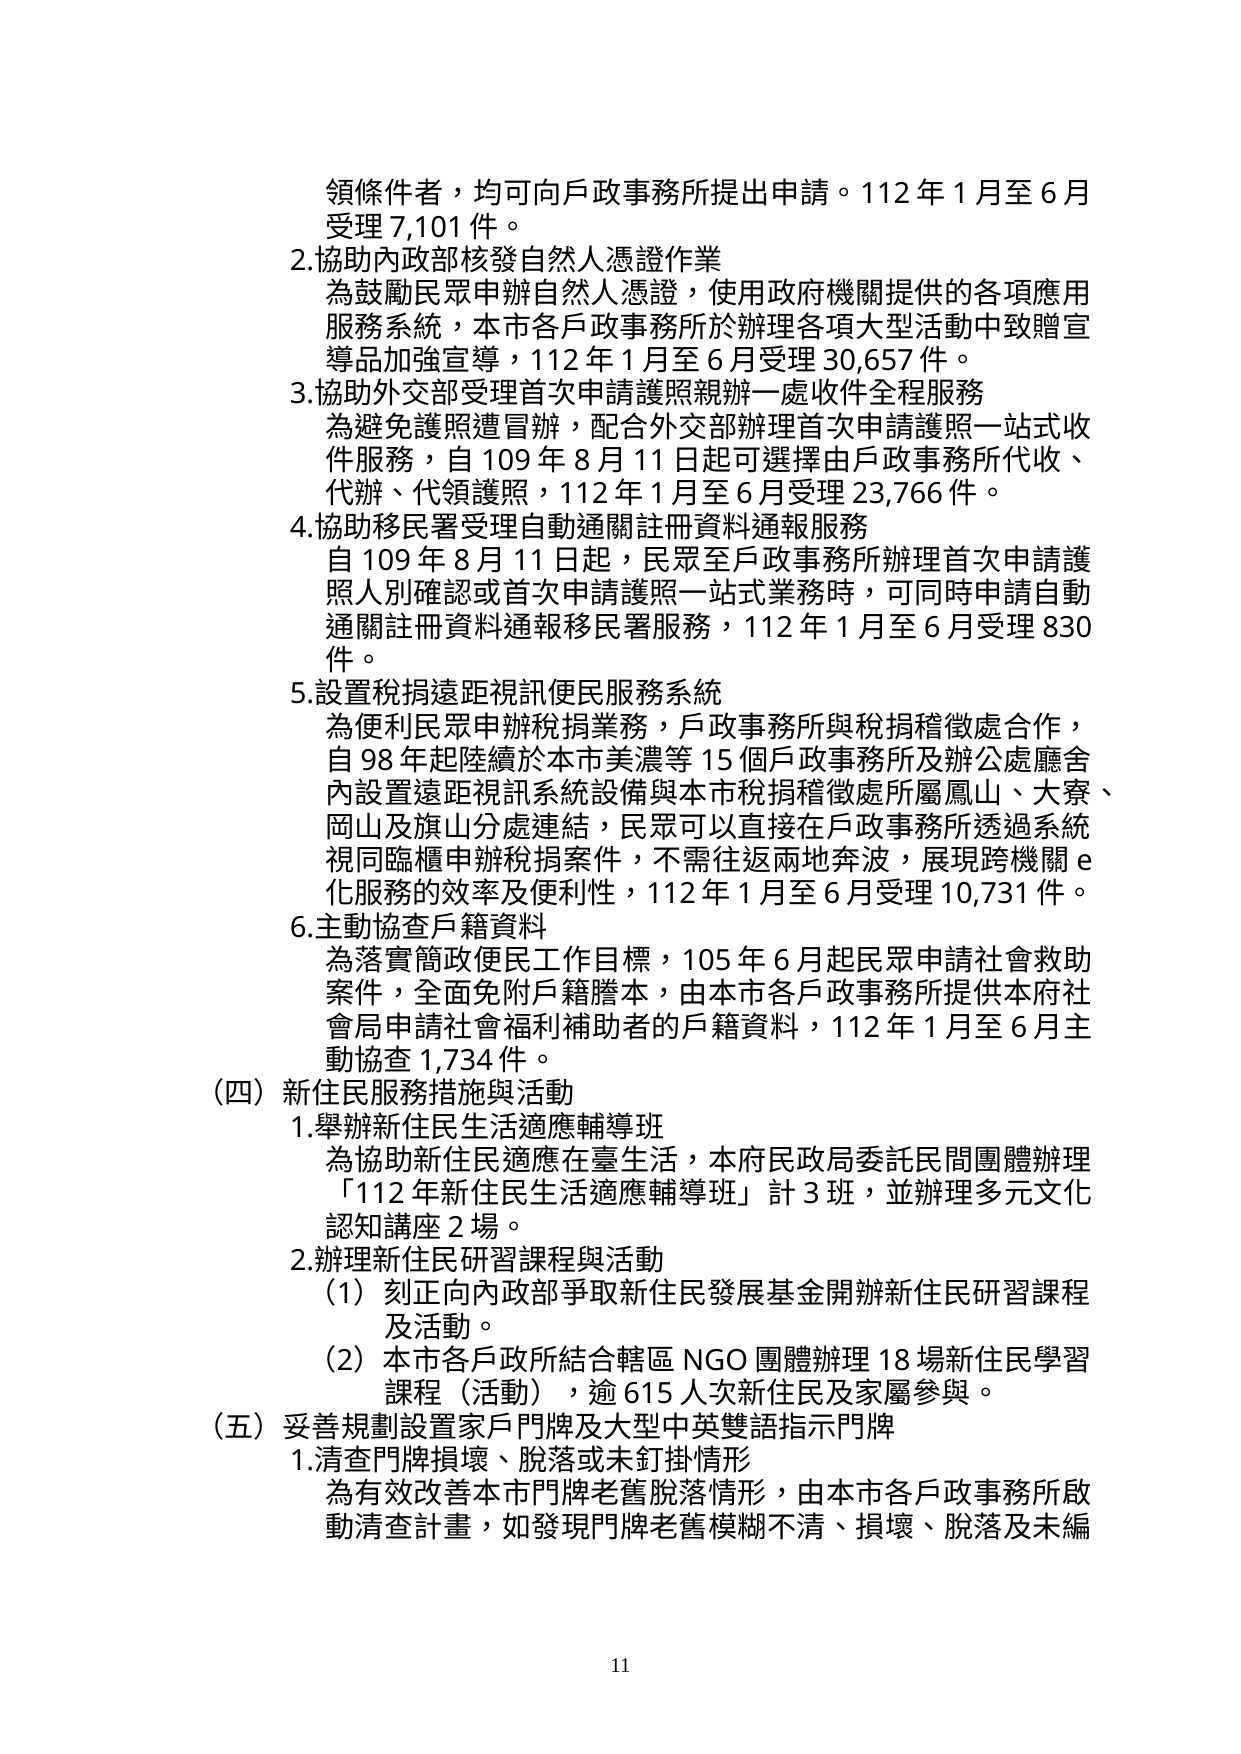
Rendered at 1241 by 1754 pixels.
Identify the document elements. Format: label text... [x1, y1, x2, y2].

text 6.主動協查戶籍資料 [289, 910, 1092, 944]
text 自109年8月11日起，民眾至戶政事務所辦理首次申請護照人別確認或首次申請護照一站式業務時，可同時申請自動通關註冊資料通報移民署服務，112年1月至6月受理830件。 [325, 544, 1092, 677]
text 為鼓勵民眾申辦自然人憑證，使用政府機關提供的各項應用服務系統，本市各戶政事務所於辦理各項大型活動中致贈宣導品加強宣導，112年1月至6月受理30,657件。 [325, 277, 1092, 377]
text 2.辦理新住民研習課程與活動 [289, 1244, 1092, 1277]
text （四）新住民服務措施與活動 [195, 1077, 1092, 1110]
text 2.協助內政部核發自然人憑證作業 [289, 244, 1092, 277]
text （五）妥善規劃設置家戶門牌及大型中英雙語指示門牌 [195, 1410, 1092, 1444]
text 為協助新住民適應在臺生活，本府民政局委託民間團體辦理「112年新住民生活適應輔導班」計3班，並辦理多元文化認知講座2場。 [325, 1144, 1092, 1244]
text （1）刻正向內政部爭取新住民發展基金開辦新住民研習課程及活動。 [307, 1277, 1092, 1344]
text 5.設置稅捐遠距視訊便民服務系統 [289, 677, 1092, 710]
text 為落實簡政便民工作目標，105年6月起民眾申請社會救助案件，全面免附戶籍謄本，由本市各戶政事務所提供本府社會局申請社會福利補助者的戶籍資料，112年1月至6月主動協查1,734件。 [325, 944, 1092, 1077]
text 4.協助移民署受理自動通關註冊資料通報服務 [289, 510, 1092, 544]
text （2）本市各戶政所結合轄區NGO團體辦理18場新住民學習課程（活動），逾615人次新住民及家屬參與。 [307, 1344, 1092, 1410]
text 3.協助外交部受理首次申請護照親辦一處收件全程服務 [289, 377, 1092, 410]
text 為有效改善本市門牌老舊脫落情形，由本市各戶政事務所啟動清查計畫，如發現門牌老舊模糊不清、損壞、脫落及未編 [325, 1477, 1092, 1544]
text 為避免護照遭冒辦，配合外交部辦理首次申請護照一站式收件服務，自109年8月11日起可選擇由戶政事務所代收、代辦、代領護照，112年1月至6月受理23,766件。 [325, 410, 1092, 510]
text 1.舉辦新住民生活適應輔導班 [289, 1110, 1092, 1144]
text 1.清查門牌損壞、脫落或未釘掛情形 [289, 1444, 1092, 1477]
text 領條件者，均可向戶政事務所提出申請。112年1月至6月受理7,101件。 [325, 177, 1092, 244]
text 為便利民眾申辦稅捐業務，戶政事務所與稅捐稽徵處合作，自98年起陸續於本市美濃等15個戶政事務所及辦公處廳舍內設置遠距視訊系統設備與本市稅捐稽徵處所屬鳳山、大寮、岡山及旗山分處連結，民眾可以直接在戶政事務所透過系統視同臨櫃申辦稅捐案件，不需往返兩地奔波，展現跨機關e化服務的效率及便利性，112年1月至6月受理10,731件。 [325, 710, 1092, 910]
